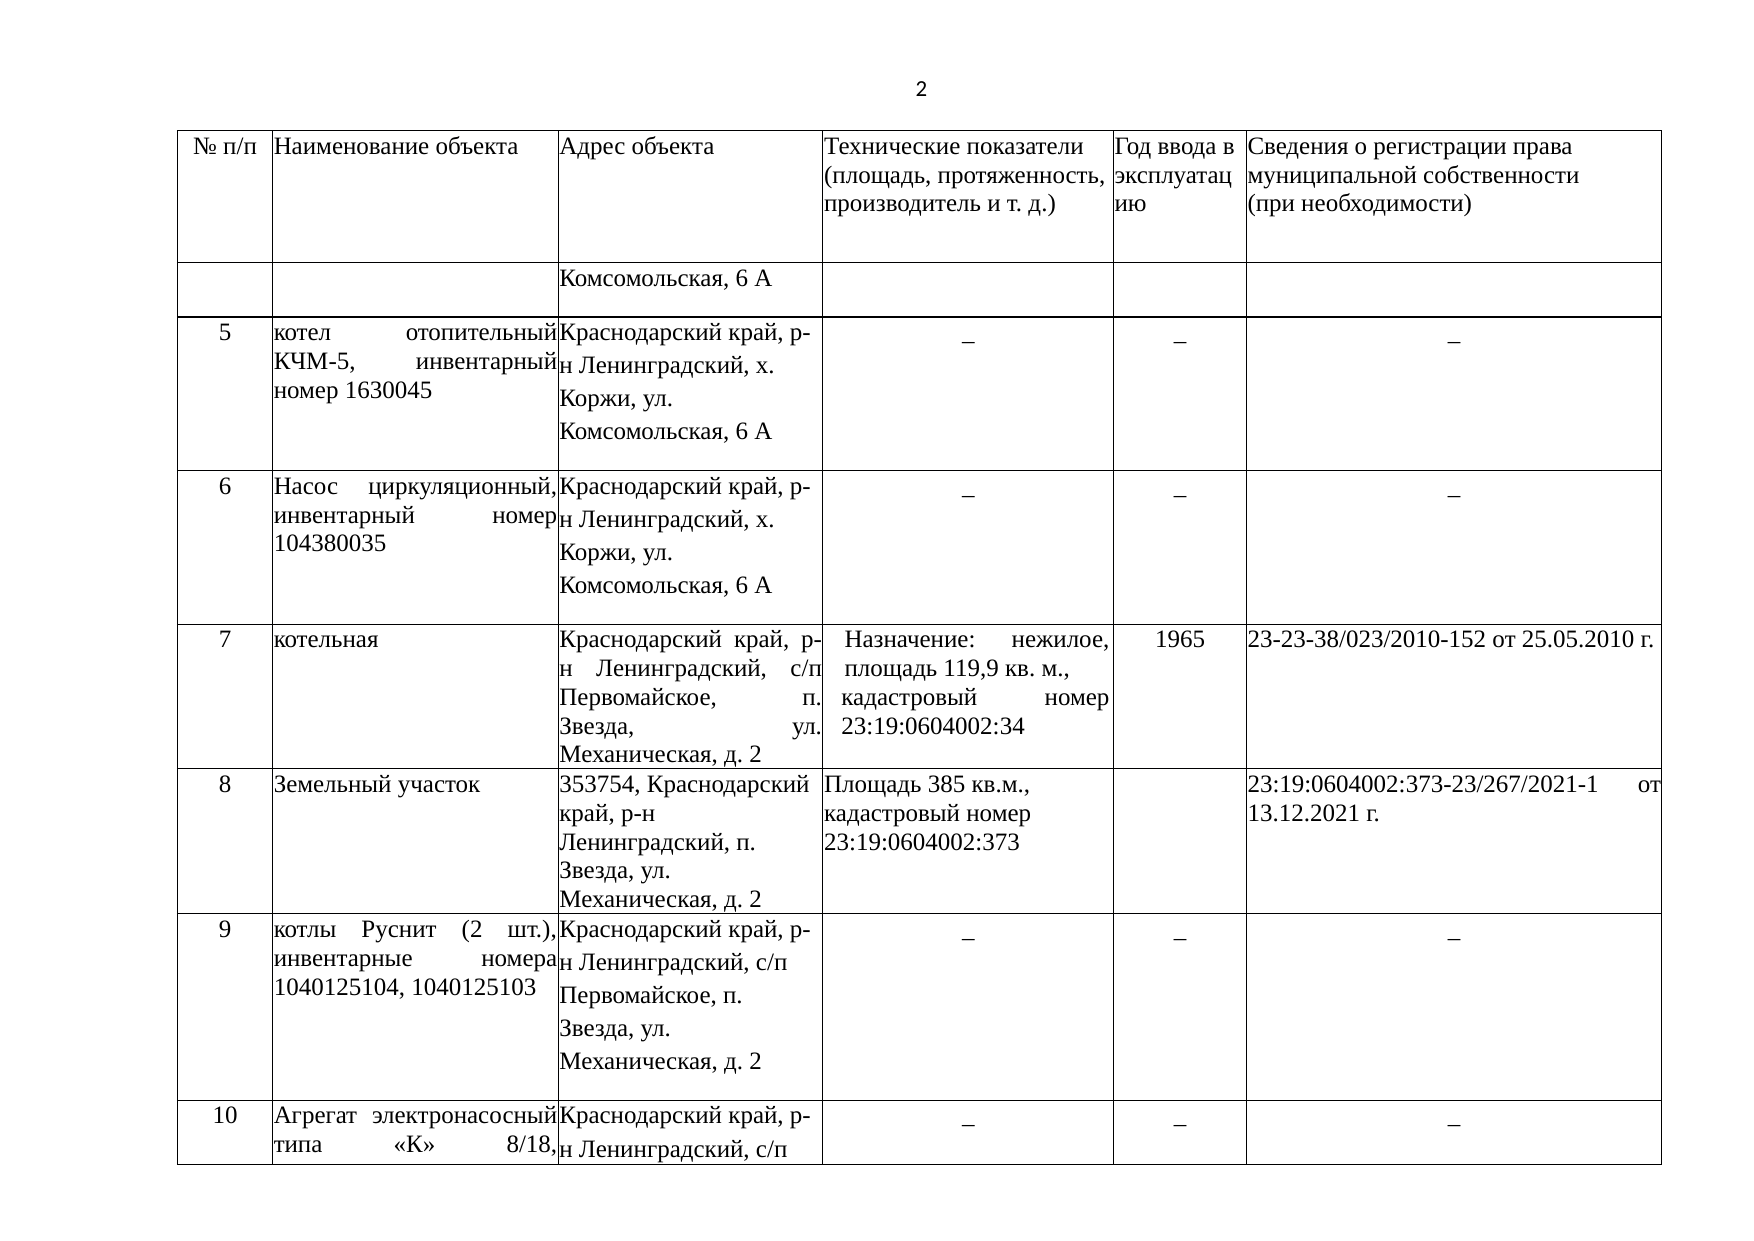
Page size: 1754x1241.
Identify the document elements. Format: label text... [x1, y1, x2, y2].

table_cell 353754, Краснодарский край, р-н Ленинградский, п. Звезда, ул. Механическая, д. 2 [559, 769, 822, 913]
table_cell 10 [178, 1101, 272, 1164]
table_cell Краснодарский край, р-н Ленинградский, х. Коржи, ул. Комсомольская, 6 А [559, 318, 822, 470]
table_cell 9 [178, 914, 272, 1099]
table_cell _ [1247, 471, 1661, 623]
table_cell _ [823, 471, 1113, 623]
table_cell 5 [178, 318, 272, 470]
table_cell Насос циркуляционный, инвентарный номер 104380035 [273, 471, 558, 623]
table_cell _ [1114, 914, 1246, 1099]
table_cell Площадь 385 кв.м., кадастровый номер 23:19:0604002:373 [823, 769, 1113, 913]
table_cell 7 [178, 625, 272, 768]
table_cell 8 [178, 769, 272, 913]
table_cell 23:19:0604002:373-23/267/2021-1 от 13.12.2021 г. [1247, 769, 1661, 913]
table_cell Краснодарский край, р-н Ленинградский, х. Коржи, ул. Комсомольская, 6 А [559, 471, 822, 623]
table_cell _ [823, 1101, 1113, 1164]
table_header Адрес объекта [559, 131, 822, 262]
table_cell _ [823, 318, 1113, 470]
table_cell _ [1114, 471, 1246, 623]
table_cell котлы Руснит (2 шт.), инвентарные номера 1040125104, 1040125103 [273, 914, 558, 1099]
table_cell _ [1247, 1101, 1661, 1164]
table_cell Агрегат электронасосный типа «К» 8/18, [273, 1101, 558, 1164]
table_cell [273, 263, 558, 316]
table_cell [178, 263, 272, 316]
table_cell _ [823, 914, 1113, 1099]
table_cell [1114, 769, 1246, 913]
table_cell котел отопительный КЧМ-5, инвентарный номер 1630045 [273, 318, 558, 470]
table_cell Краснодарский край, р-н Ленинградский, с/п Первомайское, п. Звезда, ул. Механическая, д. 2 [559, 914, 822, 1099]
table_header Технические показатели (площадь, протяженность, производитель и т. д.) [823, 131, 1113, 262]
table_cell _ [1114, 318, 1246, 470]
table_cell Комсомольская, 6 А [559, 263, 822, 316]
table_cell котельная [273, 625, 558, 768]
table_cell 6 [178, 471, 272, 623]
table_header Сведения о регистрации права муниципальной собственности (при необходимости) [1247, 131, 1661, 262]
table_cell _ [1114, 1101, 1246, 1164]
table_cell [823, 263, 1113, 316]
table_cell Назначение: нежилое, площадь 119,9 кв. м., кадастровый номер 23:19:0604002:34 [823, 625, 1113, 768]
table_header № п/п [178, 131, 272, 262]
table_cell [1247, 263, 1661, 316]
table_cell _ [1247, 318, 1661, 470]
table_header Год ввода в эксплуатацию [1114, 131, 1246, 262]
table_cell _ [1247, 914, 1661, 1099]
table_cell [1114, 263, 1246, 316]
table_header Наименование объекта [273, 131, 558, 262]
table_cell Краснодарский край, р-н Ленинградский, с/п [559, 1101, 822, 1164]
table_cell Земельный участок [273, 769, 558, 913]
table_cell 1965 [1114, 625, 1246, 768]
table_cell 23-23-38/023/2010-152 от 25.05.2010 г. [1247, 625, 1661, 768]
table_cell Краснодарский край, р-н Ленинградский, с/п Первомайское, п. Звезда, ул. Механическая, д. 2 [559, 625, 822, 768]
